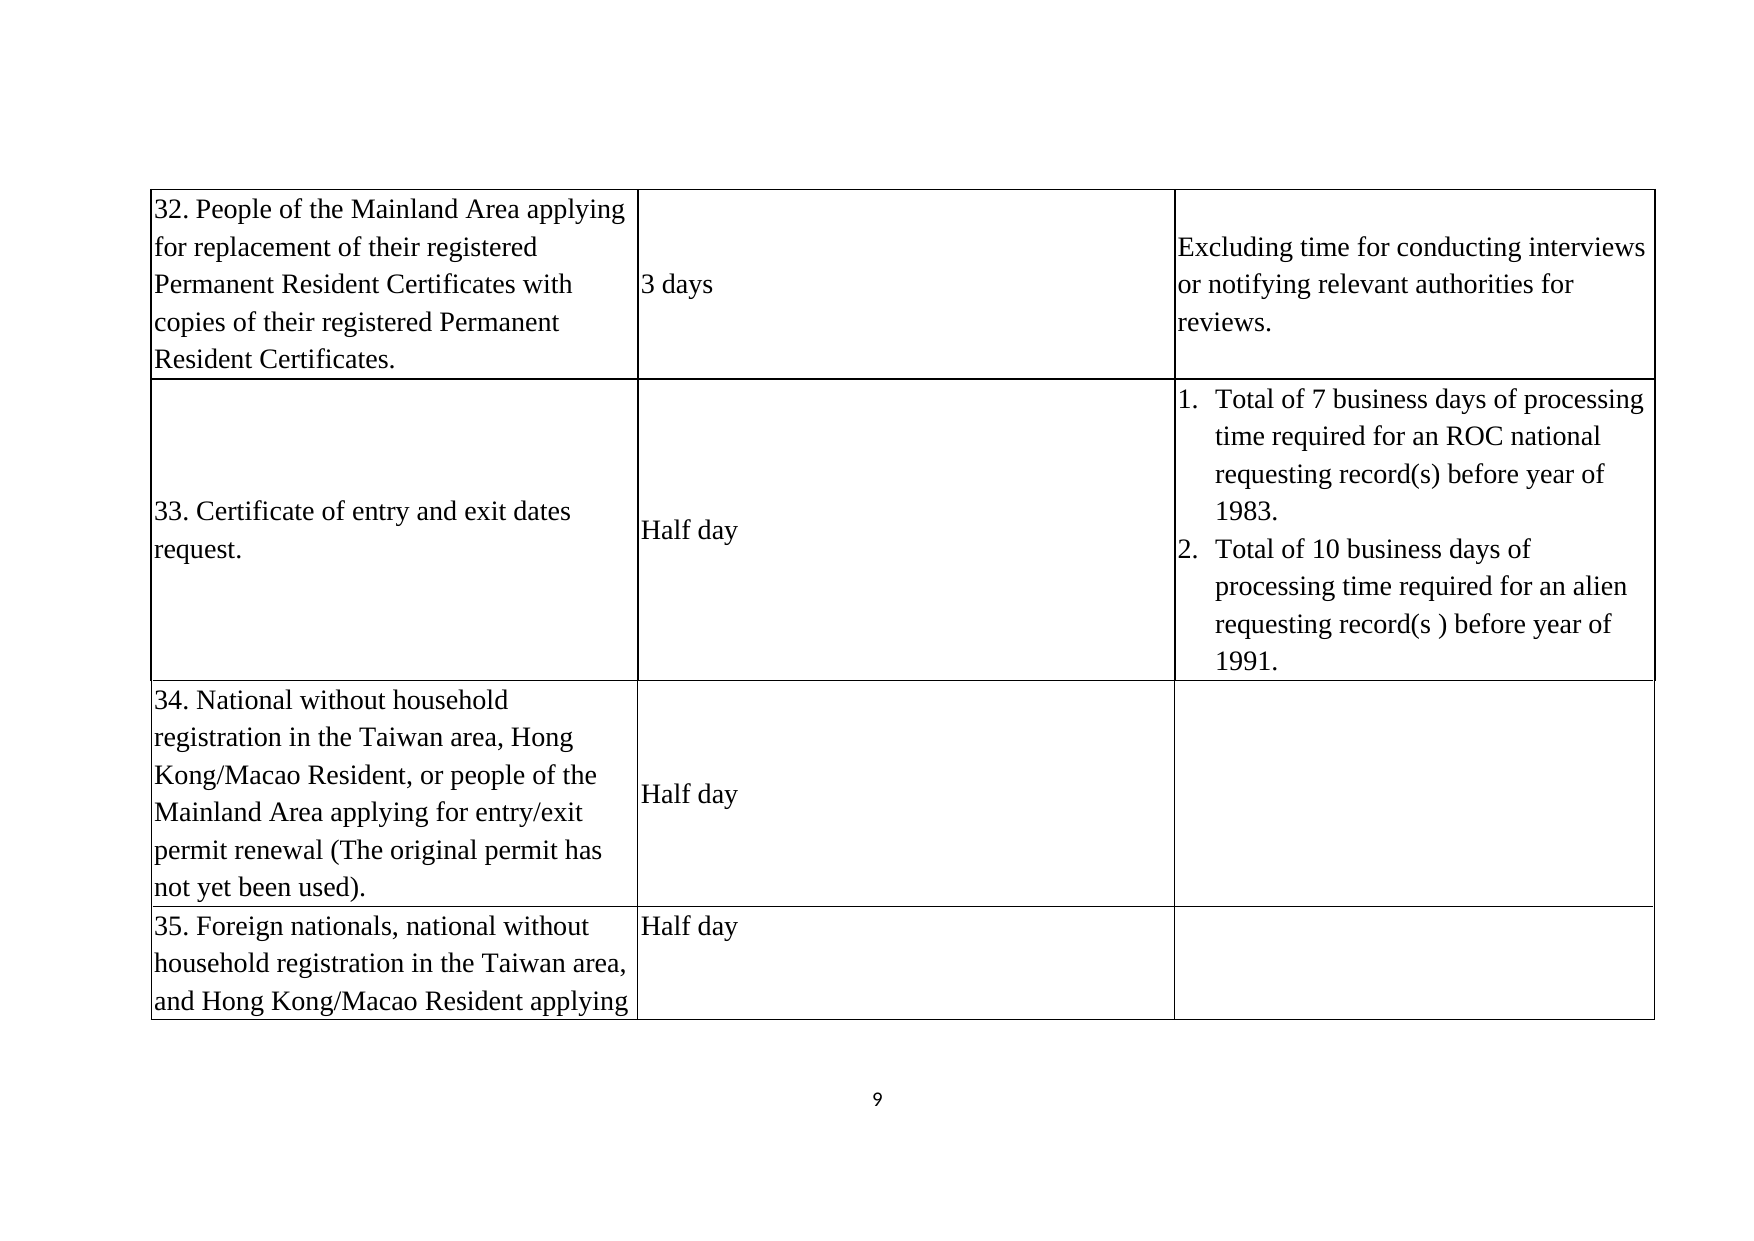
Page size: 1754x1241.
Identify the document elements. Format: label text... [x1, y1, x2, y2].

table_cell Half day [639, 380, 1174, 679]
table_cell Excluding time for conducting interviews or notifying relevant authorities for reviews. [1176, 190, 1654, 377]
table_cell 33. Certificate of entry and exit dates request. [152, 380, 637, 679]
table_cell [1175, 680, 1654, 906]
table_cell 32. People of the Mainland Area applying for replacement of their registered Permanent Resident Certificates with copies of their registered Permanent Resident Certificates. [152, 190, 637, 377]
table_cell Total of 7 business days of processing time required for an ROC national requesting record(s) before year of 1983. Total of 10 business days of processing time required for an alien requesting record(s ) before year of 1991. [1176, 380, 1654, 679]
table_cell 35. Foreign nationals, national without household registration in the Taiwan area, and Hong Kong/Macao Resident applying [152, 907, 637, 1019]
table_cell [1175, 906, 1654, 1019]
table_cell Half day [638, 907, 1174, 1019]
table_cell Half day [638, 681, 1174, 906]
table_cell 34. National without household registration in the Taiwan area, Hong Kong/Macao Resident, or people of the Mainland Area applying for entry/exit permit renewal (The original permit has not yet been used). [152, 681, 637, 906]
table_cell 3 days [639, 190, 1174, 377]
